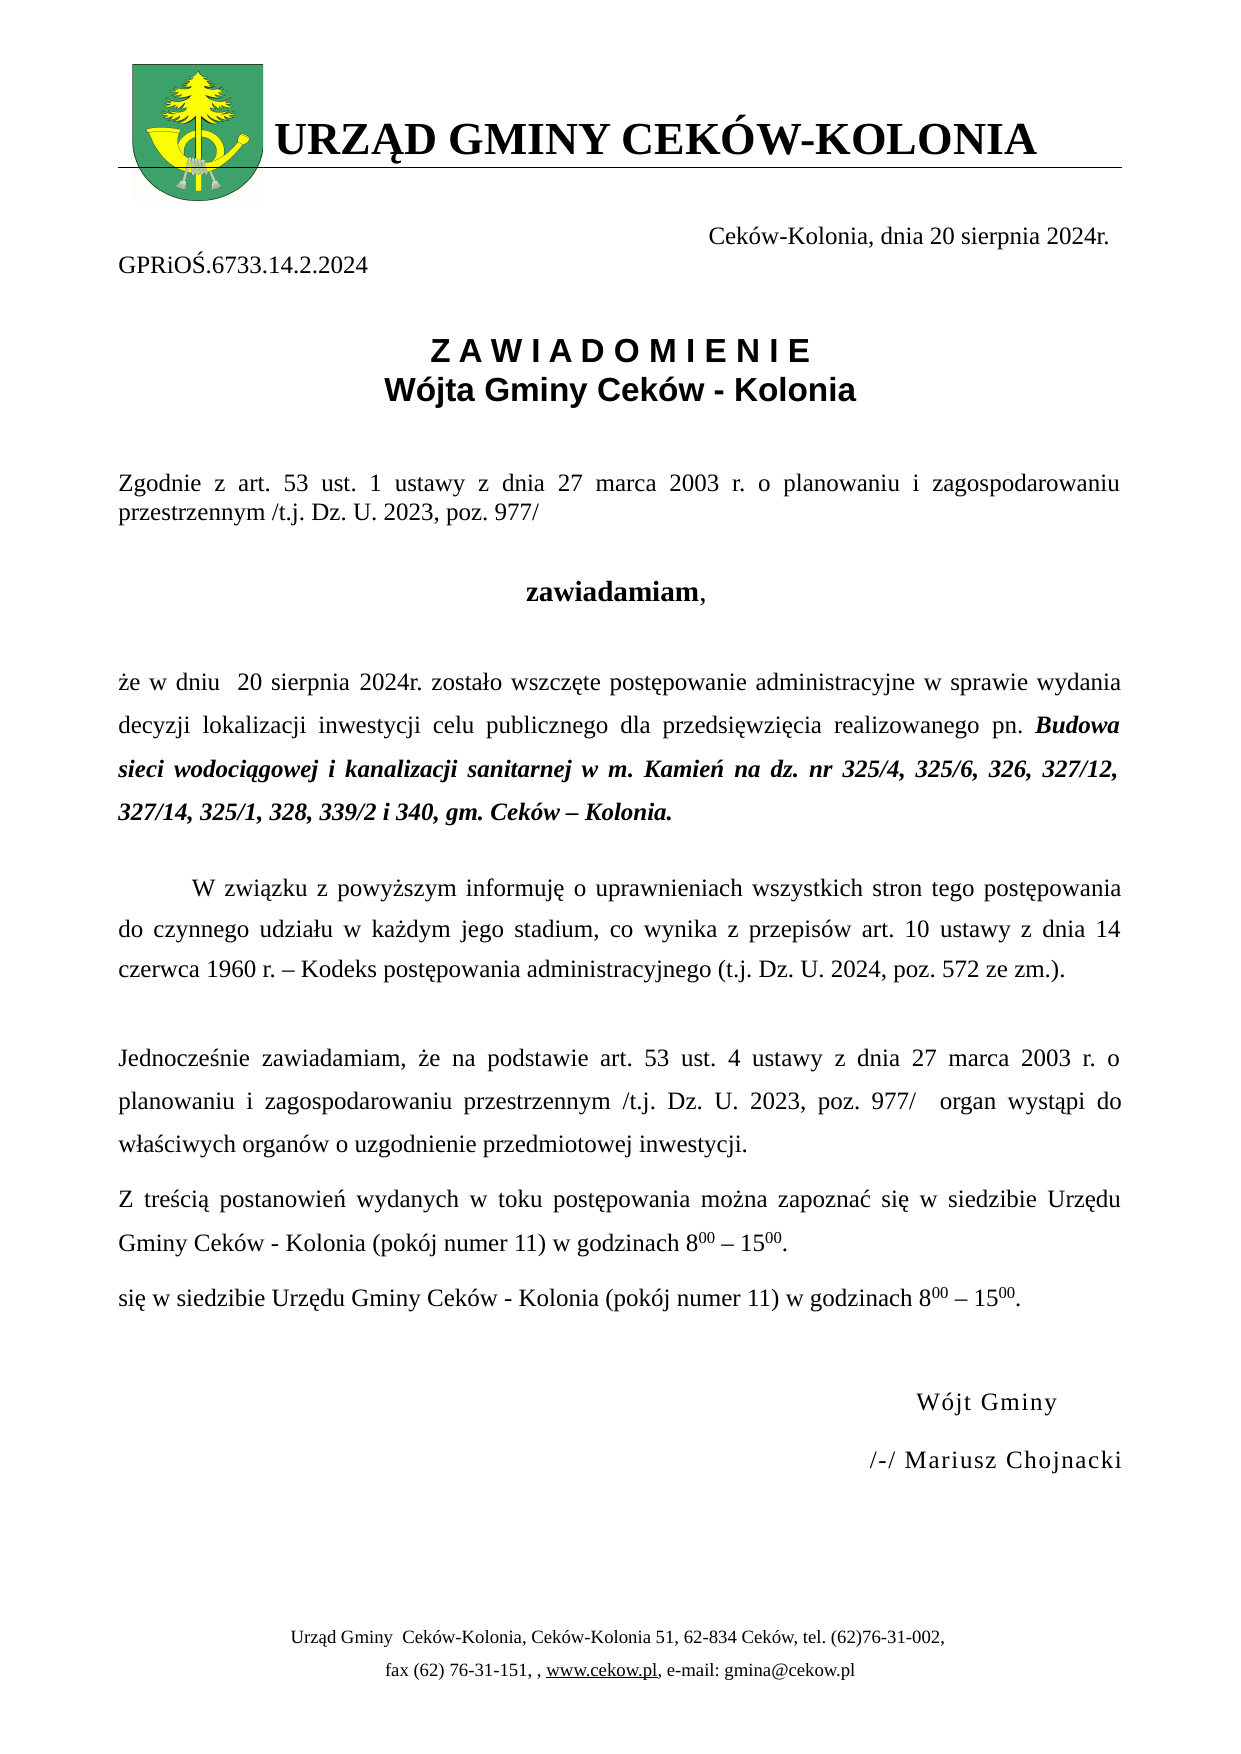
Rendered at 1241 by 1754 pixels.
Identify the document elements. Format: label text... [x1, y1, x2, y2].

subtitle Wójta Gminy Ceków - Kolonia [118, 369, 1122, 408]
text W związku z powyższym informuję o uprawnieniach wszystkich stron tego postępowania do czynnego udziału w każdym jego stadium, co wynika z przepisów art. 10 ustawy z dnia 14 czerwca 1960 r. – Kodeks postępowania administracyjnego (t.j. Dz. U. 2024, poz. 572 ze zm.). [118, 873, 1122, 983]
text Jednocześnie zawiadamiam, że na podstawie art. 53 ust. 4 ustawy z dnia 27 marca 2003 r. o planowaniu i zagospodarowaniu przestrzennym /t.j. Dz. U. 2023, poz. 977/ organ wystąpi do właściwych organów o uzgodnienie przedmiotowej inwestycji. [118, 1043, 1122, 1158]
subtitle Z A W I A D O M I E N I E [118, 331, 1122, 369]
text GPRiOŚ.6733.14.2.2024 [118, 250, 1122, 278]
text Zgodnie z art. 53 ust. 1 ustawy z dnia 27 marca 2003 r. o planowaniu i zagospodarowaniu przestrzennym /t.j. Dz. U. 2023, poz. 977/ [118, 468, 1122, 525]
text Wójt Gminy [118, 1387, 1122, 1416]
picture [132, 64, 264, 167]
text się w siedzibie Urzędu Gminy Ceków - Kolonia (pokój numer 11) w godzinach 800 – 1500. [118, 1283, 1122, 1312]
text Ceków-Kolonia, dnia 20 sierpnia 2024r. [118, 221, 1122, 250]
text /-/ Mariusz Chojnacki [118, 1445, 1122, 1474]
text że w dniu 20 sierpnia 2024r. zostało wszczęte postępowanie administracyjne w sprawie wydania decyzji lokalizacji inwestycji celu publicznego dla przedsięwzięcia realizowanego pn. Budowa sieci wodociągowej i kanalizacji sanitarnej w m. Kamień na dz. nr 325/4, 325/6, 326, 327/12, 327/14, 325/1, 328, 339/2 i 340, gm. Ceków – Kolonia. [118, 667, 1122, 826]
text zawiadamiam, [110, 574, 1122, 608]
text Z treścią postanowień wydanych w toku postępowania można zapoznać się w siedzibie Urzędu Gminy Ceków - Kolonia (pokój numer 11) w godzinach 800 – 1500. [118, 1184, 1122, 1256]
picture [132, 168, 264, 201]
